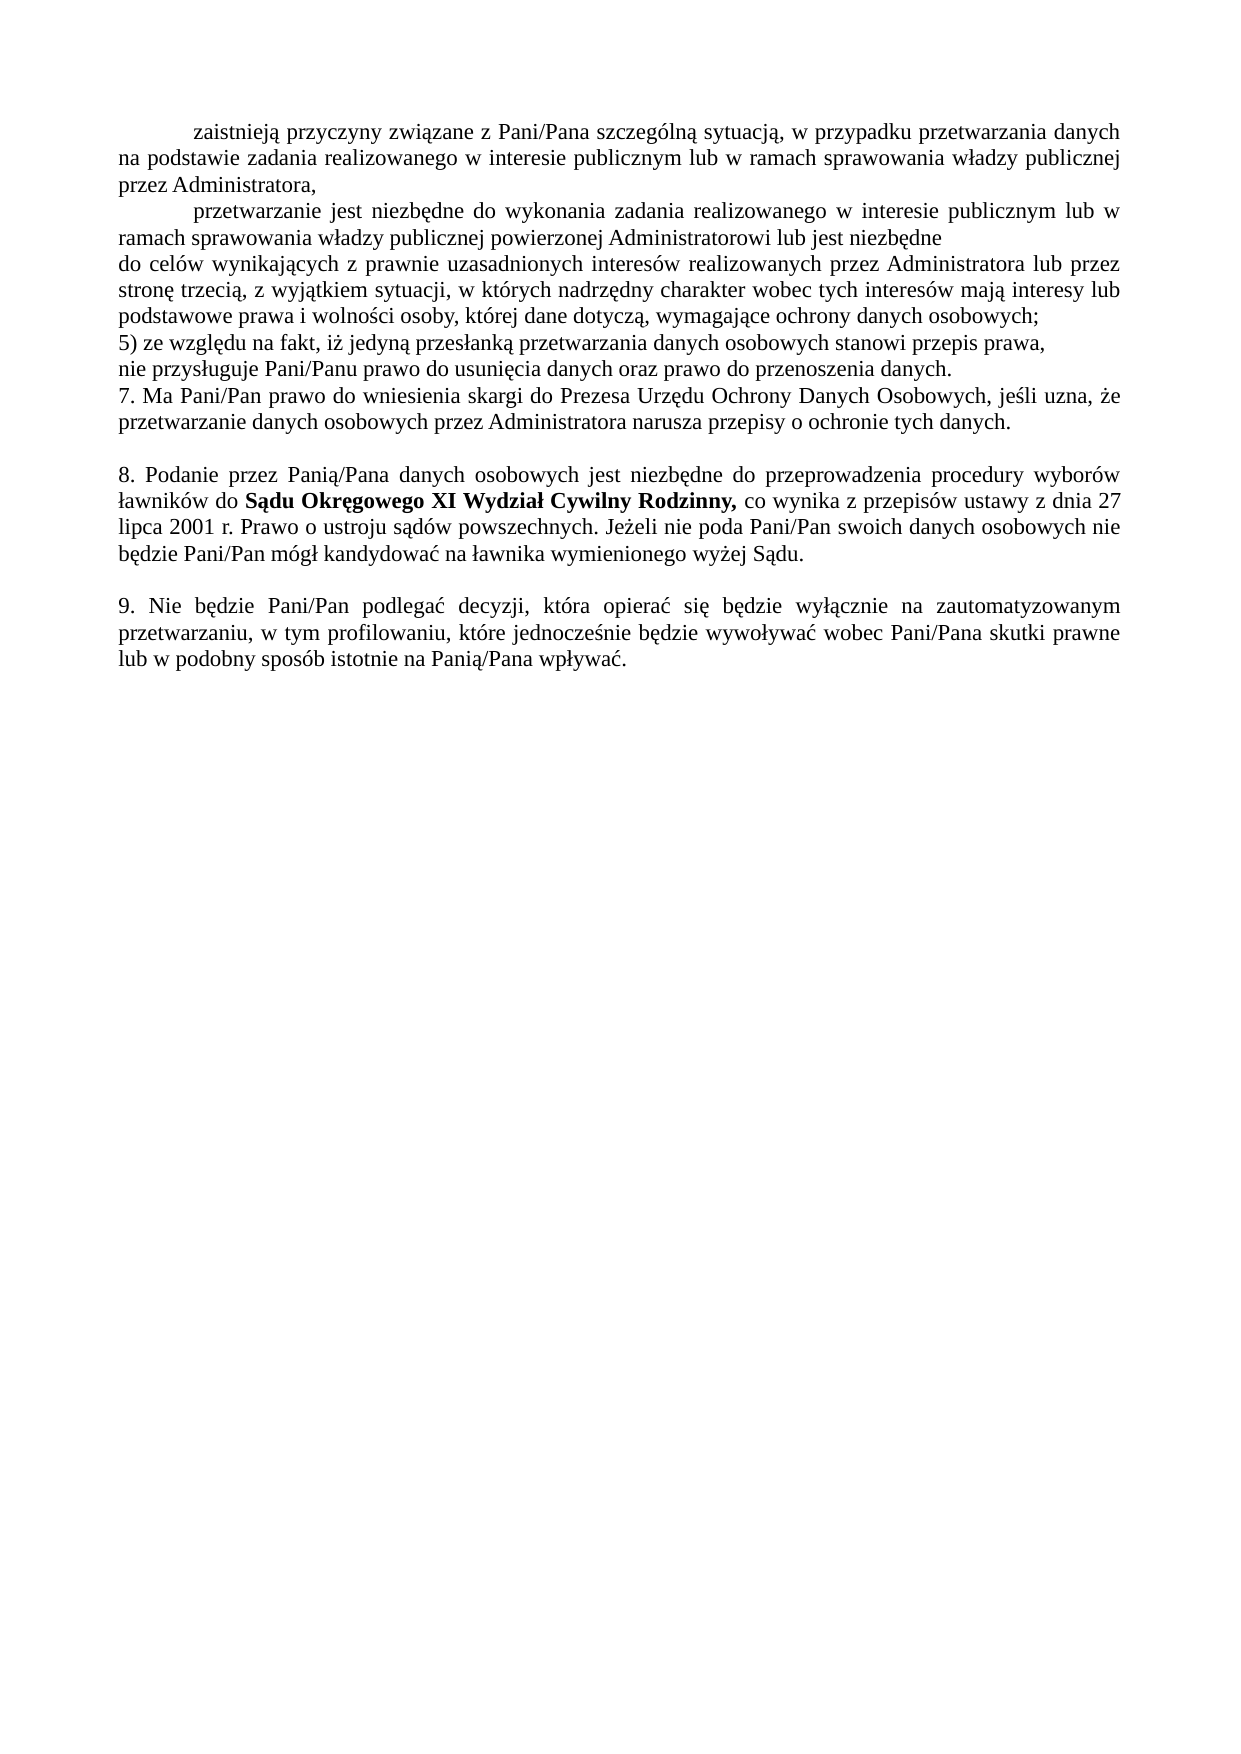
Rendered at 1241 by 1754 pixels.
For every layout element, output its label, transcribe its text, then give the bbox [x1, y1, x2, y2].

text 9. Nie będzie Pani/Pan podlegać decyzji, która opierać się będzie wyłącznie na zautomatyzowanym przetwarzaniu, w tym profilowaniu, które jednocześnie będzie wywoływać wobec Pani/Pana skutki prawne lub w podobny sposób istotnie na Panią/Pana wpływać. [118, 592, 1122, 672]
text  zaistnieją przyczyny związane z Pani/Pana szczególną sytuacją, w przypadku przetwarzania danych na podstawie zadania realizowanego w interesie publicznym lub w ramach sprawowania władzy publicznej przez Administratora, [118, 118, 1122, 197]
text  przetwarzanie jest niezbędne do wykonania zadania realizowanego w interesie publicznym lub w ramach sprawowania władzy publicznej powierzonej Administratorowi lub jest niezbędne [118, 197, 1122, 250]
text 5) ze względu na fakt, iż jedyną przesłanką przetwarzania danych osobowych stanowi przepis prawa, [118, 329, 1122, 355]
text nie przysługuje Pani/Panu prawo do usunięcia danych oraz prawo do przenoszenia danych. [118, 355, 1122, 382]
text do celów wynikających z prawnie uzasadnionych interesów realizowanych przez Administratora lub przez stronę trzecią, z wyjątkiem sytuacji, w których nadrzędny charakter wobec tych interesów mają interesy lub podstawowe prawa i wolności osoby, której dane dotyczą, wymagające ochrony danych osobowych; [118, 250, 1122, 329]
text 7. Ma Pani/Pan prawo do wniesienia skargi do Prezesa Urzędu Ochrony Danych Osobowych, jeśli uzna, że przetwarzanie danych osobowych przez Administratora narusza przepisy o ochronie tych danych. [118, 382, 1122, 434]
text 8. Podanie przez Panią/Pana danych osobowych jest niezbędne do przeprowadzenia procedury wyborów ławników do Sądu Okręgowego XI Wydział Cywilny Rodzinny, co wynika z przepisów ustawy z dnia 27 lipca 2001 r. Prawo o ustroju sądów powszechnych. Jeżeli nie poda Pani/Pan swoich danych osobowych nie będzie Pani/Pan mógł kandydować na ławnika wymienionego wyżej Sądu. [118, 461, 1122, 566]
